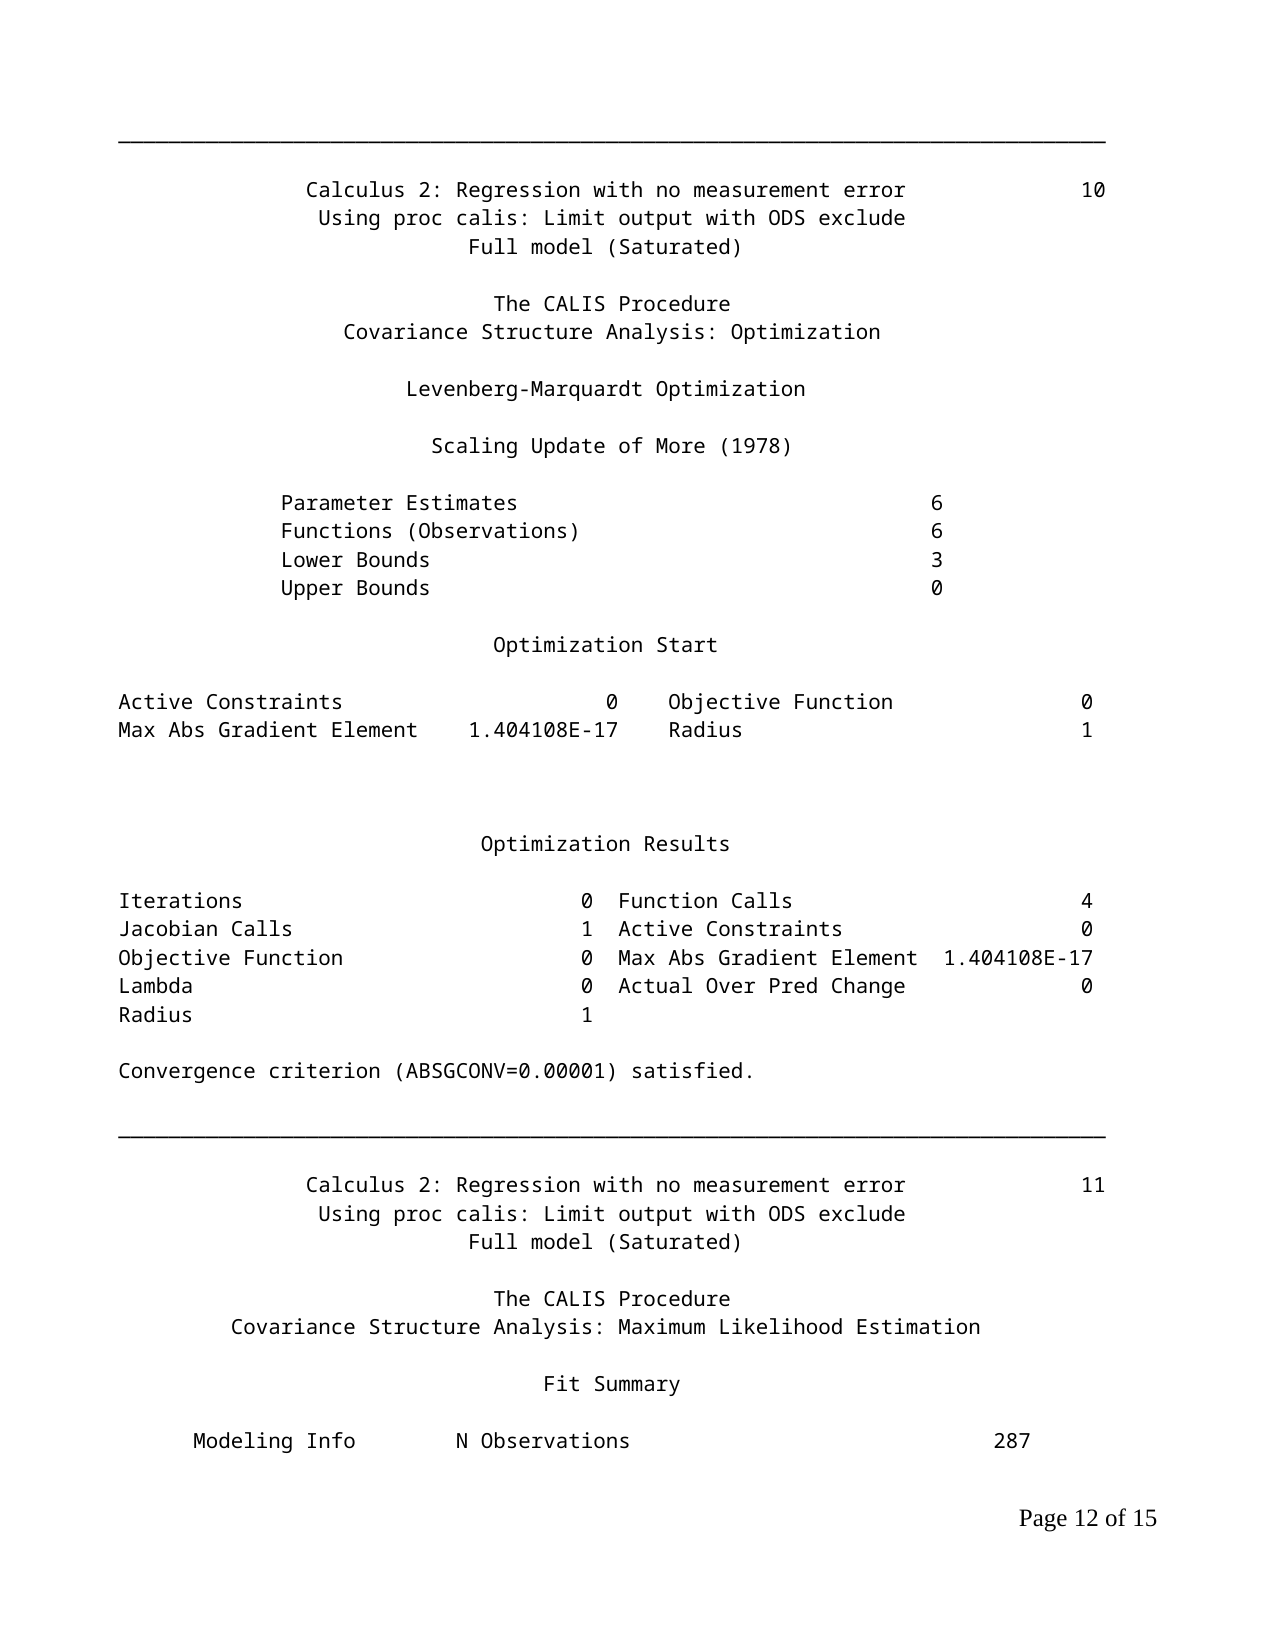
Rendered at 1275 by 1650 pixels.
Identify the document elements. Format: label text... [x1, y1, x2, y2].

text Optimization Results [118, 829, 1160, 857]
text _______________________________________________________________________________ [118, 118, 1160, 147]
text Iterations 0 Function Calls 4 [118, 886, 1160, 914]
text Calculus 2: Regression with no measurement error 10 [118, 175, 1160, 203]
text Fit Summary [118, 1369, 1160, 1398]
text Full model (Saturated) [118, 1227, 1160, 1256]
text Modeling Info N Observations 287 [118, 1426, 1160, 1455]
text Scaling Update of More (1978) [118, 431, 1160, 459]
text Parameter Estimates 6 [118, 488, 1160, 516]
text Max Abs Gradient Element 1.404108E-17 Radius 1 [118, 715, 1160, 744]
text Functions (Observations) 6 [118, 516, 1160, 545]
text Levenberg-Marquardt Optimization [118, 374, 1160, 402]
text Lower Bounds 3 [118, 545, 1160, 573]
text The CALIS Procedure [118, 1284, 1160, 1312]
text Optimization Start [118, 630, 1160, 658]
text Jacobian Calls 1 Active Constraints 0 [118, 914, 1160, 943]
text Lambda 0 Actual Over Pred Change 0 [118, 971, 1160, 1000]
text Upper Bounds 0 [118, 573, 1160, 602]
text Calculus 2: Regression with no measurement error 11 [118, 1170, 1160, 1199]
text Using proc calis: Limit output with ODS exclude [118, 1199, 1160, 1227]
text Covariance Structure Analysis: Maximum Likelihood Estimation [118, 1312, 1160, 1341]
text _______________________________________________________________________________ [118, 1113, 1160, 1142]
text Covariance Structure Analysis: Optimization [118, 317, 1160, 346]
text The CALIS Procedure [118, 289, 1160, 317]
text Full model (Saturated) [118, 232, 1160, 260]
text Convergence criterion (ABSGCONV=0.00001) satisfied. [118, 1057, 1160, 1085]
text Using proc calis: Limit output with ODS exclude [118, 203, 1160, 232]
text Radius 1 [118, 1000, 1160, 1028]
text Active Constraints 0 Objective Function 0 [118, 687, 1160, 715]
text Objective Function 0 Max Abs Gradient Element 1.404108E-17 [118, 943, 1160, 971]
